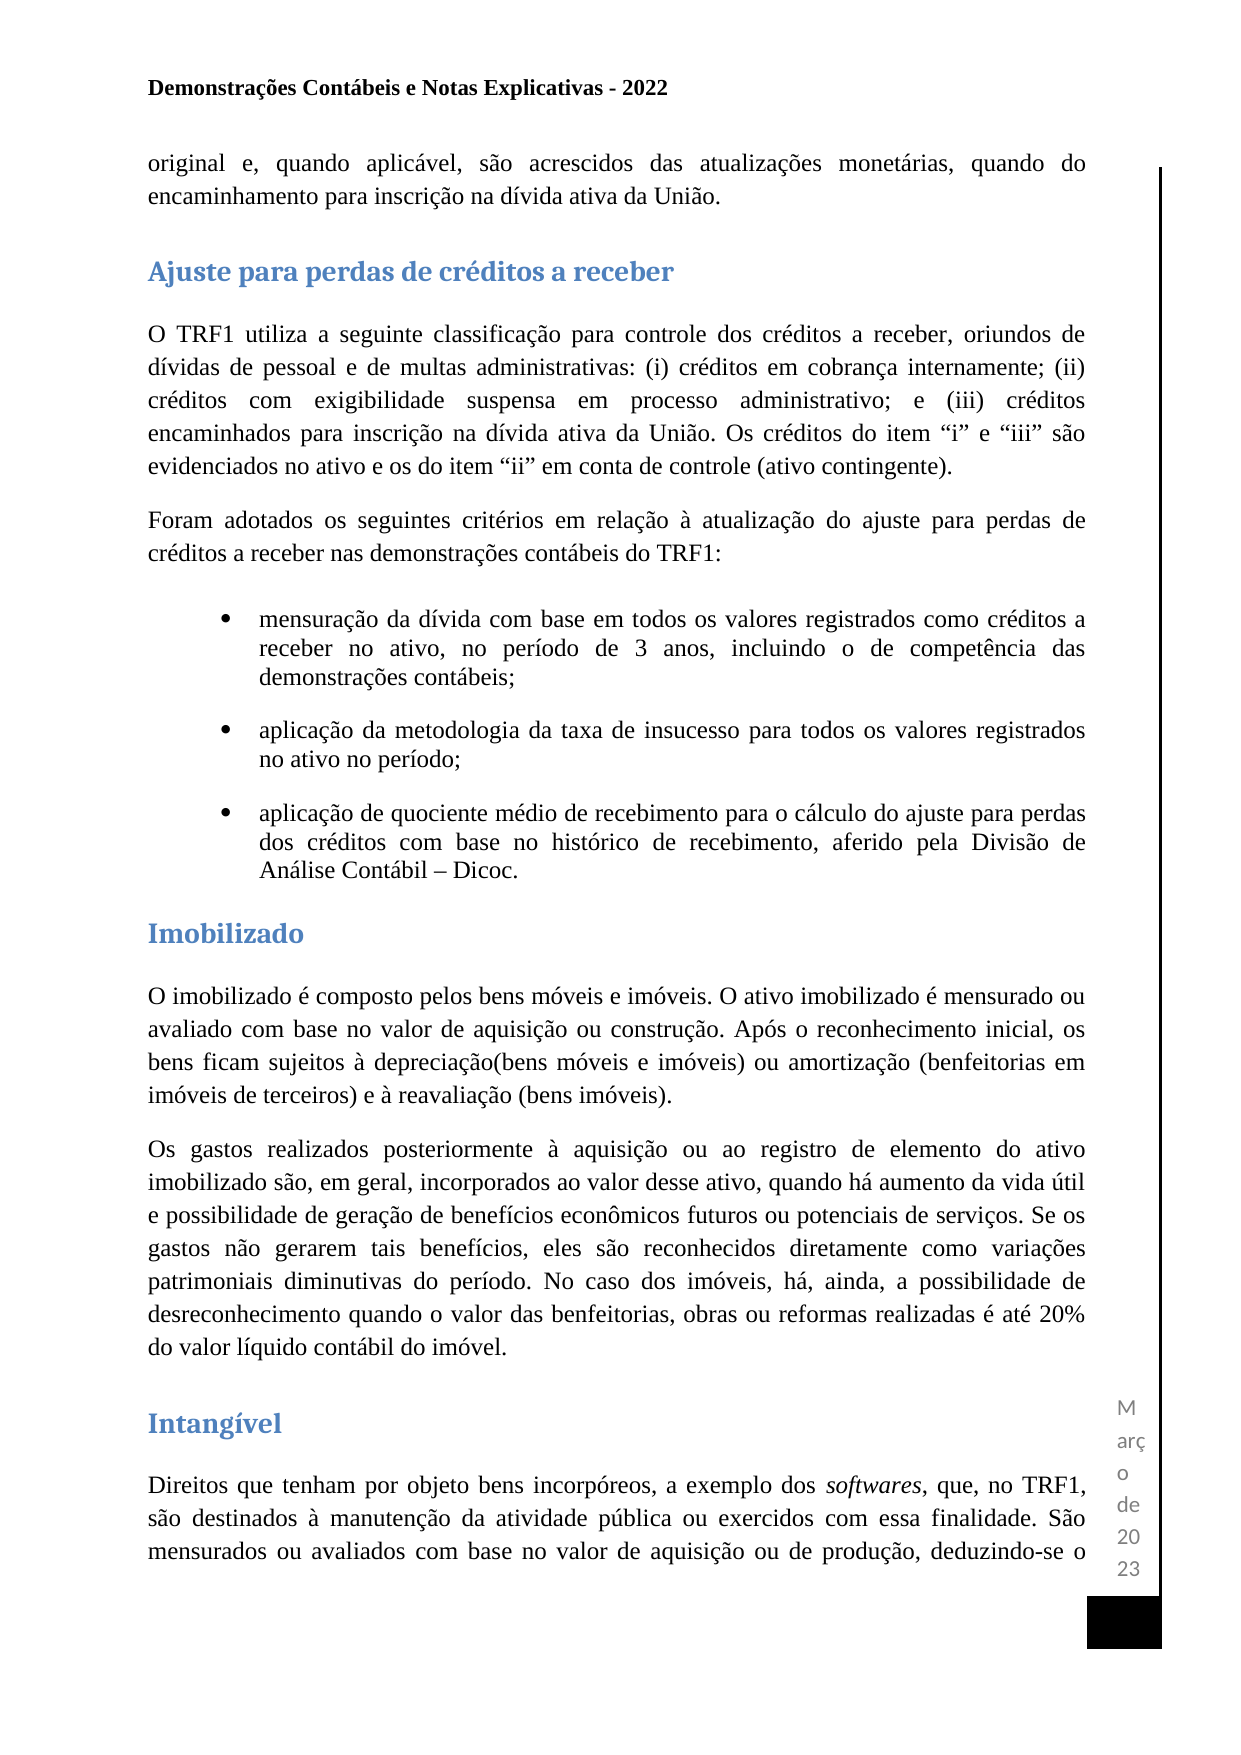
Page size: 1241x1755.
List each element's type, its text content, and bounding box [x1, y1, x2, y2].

list mensuração da dívida com base em todos os valores registrados como créditos a receber no ativo, no período de 3 anos, incluindo o de competência das demonstrações contábeis; [221, 604, 1087, 691]
text Foram adotados os seguintes critérios em relação à atualização do ajuste para perdas de créditos a receber nas demonstrações contábeis do TRF1: [148, 505, 1087, 567]
text O TRF1 utiliza a seguinte classificação para controle dos créditos a receber, oriundos de dívidas de pessoal e de multas administrativas: (i) créditos em cobrança internamente; (ii) créditos com exigibilidade suspensa em processo administrativo; e (iii) créditos encaminhados para inscrição na dívida ativa da União. Os créditos do item “i” e “iii” são evidenciados no ativo e os do item “ii” em conta de controle (ativo contingente). [148, 319, 1087, 480]
text original e, quando aplicável, são acrescidos das atualizações monetárias, quando do encaminhamento para inscrição na dívida ativa da União. [148, 148, 1087, 209]
text Direitos que tenham por objeto bens incorpóreos, a exemplo dos softwares, que, no TRF1, são destinados à manutenção da atividade pública ou exercidos com essa finalidade. São mensurados ou avaliados com base no valor de aquisição ou de produção, deduzindo-se o [148, 1470, 1087, 1565]
subtitle Ajuste para perdas de créditos a receber [148, 255, 1087, 289]
text O imobilizado é composto pelos bens móveis e imóveis. O ativo imobilizado é mensurado ou avaliado com base no valor de aquisição ou construção. Após o reconhecimento inicial, os bens ficam sujeitos à depreciação(bens móveis e imóveis) ou amortização (benfeitorias em imóveis de terceiros) e à reavaliação (bens imóveis). [148, 981, 1087, 1109]
list aplicação da metodologia da taxa de insucesso para todos os valores registrados no ativo no período; [221, 716, 1087, 773]
list aplicação de quociente médio de recebimento para o cálculo do ajuste para perdas dos créditos com base no histórico de recebimento, aferido pela Divisão de Análise Contábil – Dicoc. [221, 798, 1087, 884]
subtitle Intangível [148, 1407, 1087, 1440]
subtitle Imobilizado [148, 918, 1087, 951]
text Os gastos realizados posteriormente à aquisição ou ao registro de elemento do ativo imobilizado são, em geral, incorporados ao valor desse ativo, quando há aumento da vida útil e possibilidade de geração de benefícios econômicos futuros ou potenciais de serviços. Se os gastos não gerarem tais benefícios, eles são reconhecidos diretamente como variações patrimoniais diminutivas do período. No caso dos imóveis, há, ainda, a possibilidade de desreconhecimento quando o valor das benfeitorias, obras ou reformas realizadas é até 20% do valor líquido contábil do imóvel. [148, 1134, 1087, 1361]
